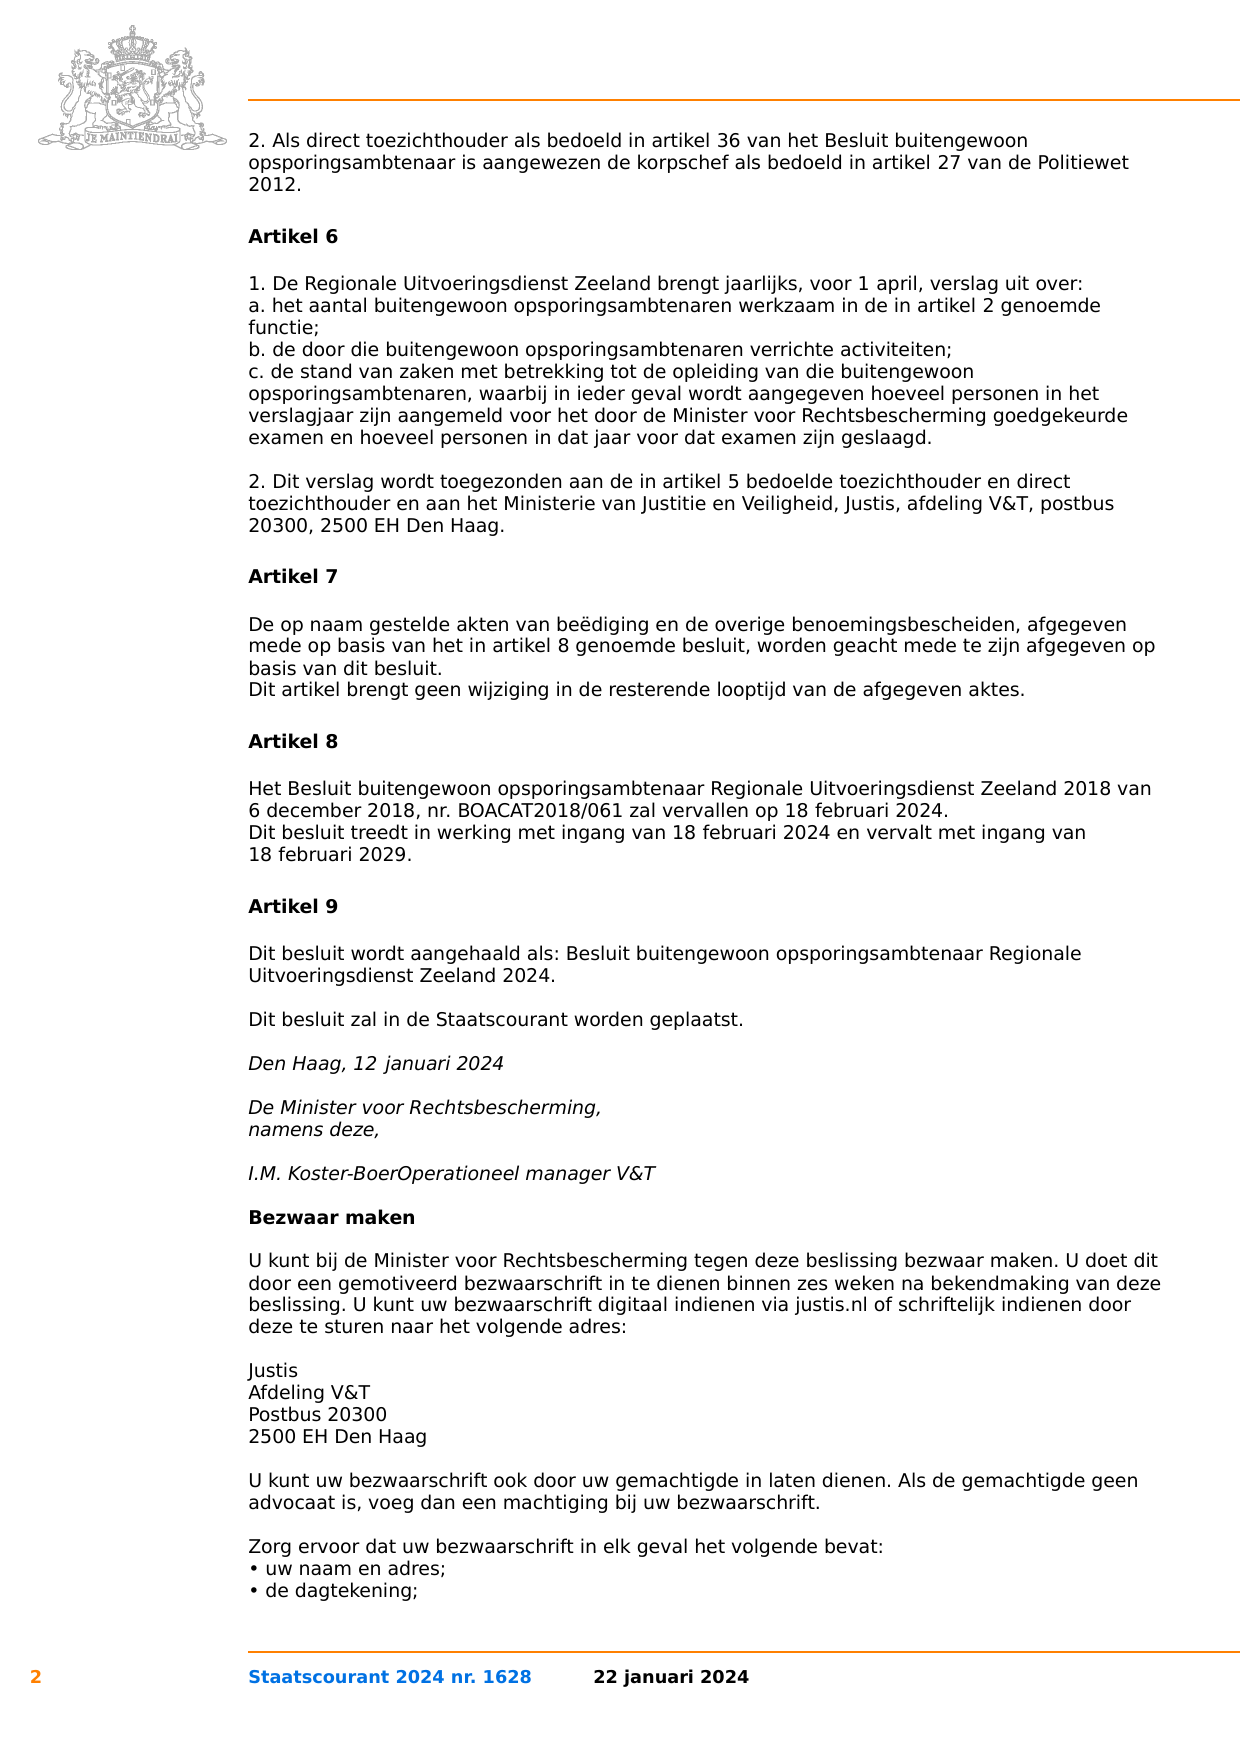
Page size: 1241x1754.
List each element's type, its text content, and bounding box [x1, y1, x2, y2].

text Dit besluit treedt in werking met ingang van 18 februari 2024 en vervalt met ingang van 18 februari 2029. [248, 822, 1163, 866]
text 1. De Regionale Uitvoeringsdienst Zeeland brengt jaarlijks, voor 1 april, verslag uit over: [248, 273, 1163, 295]
text Het Besluit buitengewoon opsporingsambtenaar Regionale Uitvoeringsdienst Zeeland 2018 van 6 december 2018, nr. BOACAT2018/061 zal vervallen op 18 februari 2024. [248, 778, 1163, 822]
picture [38, 25, 227, 150]
subtitle Artikel 9 [248, 896, 1163, 918]
text c. de stand van zaken met betrekking tot de opleiding van die buitengewoon opsporingsambtenaren, waarbij in ieder geval wordt aangegeven hoeveel personen in het verslagjaar zijn aangemeld voor het door de Minister voor Rechtsbescherming goedgekeurde examen en hoeveel personen in dat jaar voor dat examen zijn geslaagd. [248, 361, 1163, 449]
text U kunt bij de Minister voor Rechtsbescherming tegen deze beslissing bezwaar maken. U doet dit door een gemotiveerd bezwaarschrift in te dienen binnen zes weken na bekendmaking van deze beslissing. U kunt uw bezwaarschrift digitaal indienen via justis.nl of schriftelijk indienen door deze te sturen naar het volgende adres: [248, 1250, 1163, 1338]
text 2500 EH Den Haag [248, 1426, 1163, 1448]
text De op naam gestelde akten van beëdiging en de overige benoemingsbescheiden, afgegeven mede op basis van het in artikel 8 genoemde besluit, worden geacht mede te zijn afgegeven op basis van dit besluit. [248, 613, 1163, 679]
subtitle Artikel 6 [248, 226, 1163, 248]
text • uw naam en adres; [248, 1558, 1163, 1580]
text Afdeling V&T [248, 1382, 1163, 1404]
text Dit besluit zal in de Staatscourant worden geplaatst. [248, 1009, 1163, 1031]
text a. het aantal buitengewoon opsporingsambtenaren werkzaam in de in artikel 2 genoemde functie; [248, 295, 1163, 339]
text Bezwaar maken [248, 1207, 1163, 1228]
text Dit artikel brengt geen wijziging in de resterende looptijd van de afgegeven aktes. [248, 679, 1163, 701]
text U kunt uw bezwaarschrift ook door uw gemachtigde in laten dienen. Als de gemachtigde geen advocaat is, voeg dan een machtiging bij uw bezwaarschrift. [248, 1470, 1163, 1514]
text De Minister voor Rechtsbescherming, namens deze, I.M. Koster-BoerOperationeel manager V&T [248, 1097, 1163, 1185]
text b. de door die buitengewoon opsporingsambtenaren verrichte activiteiten; [248, 339, 1163, 361]
text Justis [248, 1360, 1163, 1382]
text Dit besluit wordt aangehaald als: Besluit buitengewoon opsporingsambtenaar Regionale Uitvoeringsdienst Zeeland 2024. [248, 943, 1163, 987]
subtitle Artikel 7 [248, 566, 1163, 588]
text Postbus 20300 [248, 1404, 1163, 1426]
text • de dagtekening; [248, 1580, 1163, 1602]
text 2. Dit verslag wordt toegezonden aan de in artikel 5 bedoelde toezichthouder en direct toezichthouder en aan het Ministerie van Justitie en Veiligheid, Justis, afdeling V&T, postbus 20300, 2500 EH Den Haag. [248, 471, 1163, 536]
text 2. Als direct toezichthouder als bedoeld in artikel 36 van het Besluit buitengewoon opsporingsambtenaar is aangewezen de korpschef als bedoeld in artikel 27 van de Politiewet 2012. [248, 130, 1163, 196]
text Den Haag, 12 januari 2024 [248, 1053, 1163, 1075]
subtitle Artikel 8 [248, 731, 1163, 753]
text Zorg ervoor dat uw bezwaarschrift in elk geval het volgende bevat: [248, 1536, 1163, 1558]
